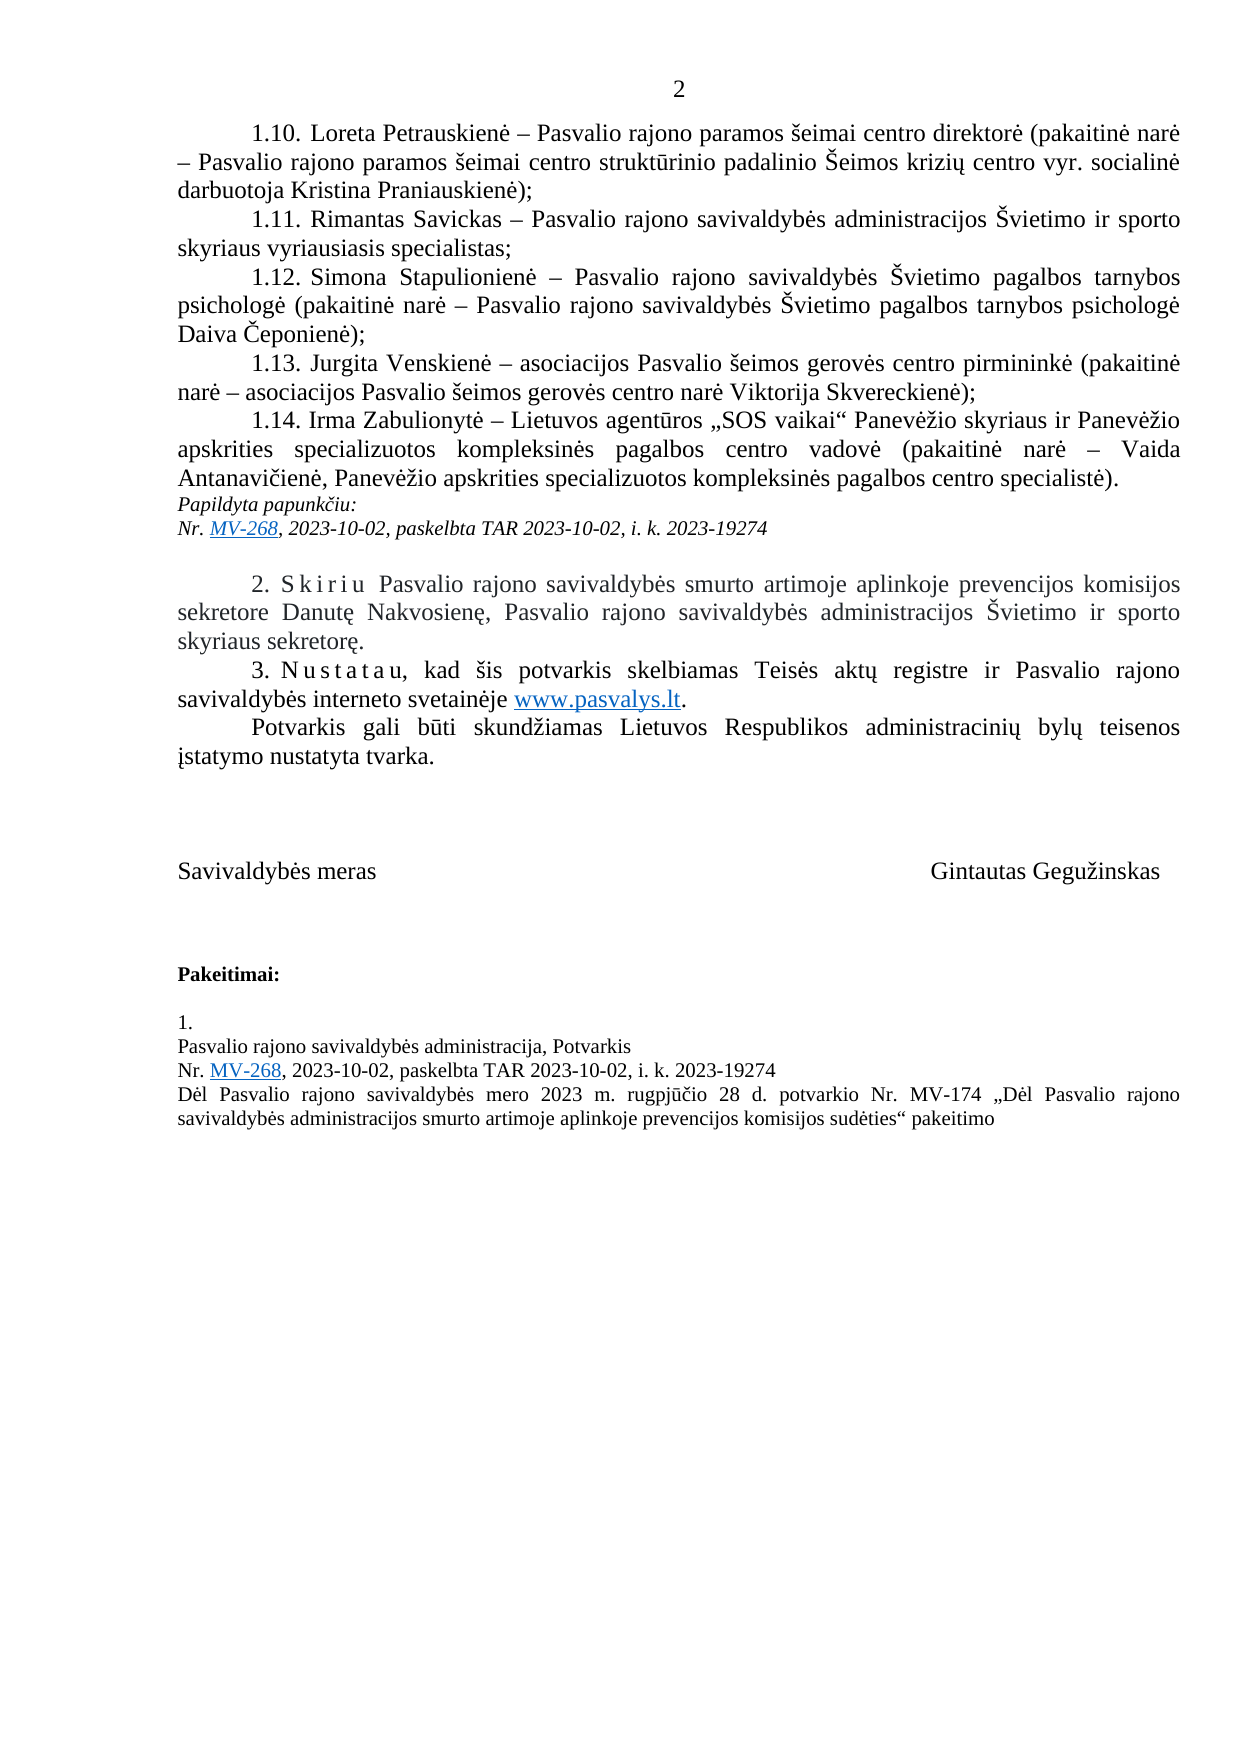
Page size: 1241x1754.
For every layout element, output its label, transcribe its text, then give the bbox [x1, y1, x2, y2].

text Nr. MV-268, 2023-10-02, paskelbta TAR 2023-10-02, i. k. 2023-19274 [177, 1058, 1181, 1082]
text 3. Nustatau, kad šis potvarkis skelbiamas Teisės aktų registre ir Pasvalio rajono savivaldybės interneto svetainėje www.pasvalys.lt. [177, 655, 1181, 712]
text Pakeitimai: [177, 962, 1181, 986]
text 1.11. Rimantas Savickas – Pasvalio rajono savivaldybės administracijos Švietimo ir sporto skyriaus vyriausiasis specialistas; [177, 204, 1181, 262]
text Savivaldybės meras Gintautas Gegužinskas [177, 856, 1181, 885]
text Nr. MV-268, 2023-10-02, paskelbta TAR 2023-10-02, i. k. 2023-19274 [177, 516, 1181, 540]
text 1.13. Jurgita Venskienė – asociacijos Pasvalio šeimos gerovės centro pirmininkė (pakaitinė narė – asociacijos Pasvalio šeimos gerovės centro narė Viktorija Skvereckienė); [177, 348, 1181, 406]
text 2. Skiriu Pasvalio rajono savivaldybės smurto artimoje aplinkoje prevencijos komisijos sekretore Danutę Nakvosienę, Pasvalio rajono savivaldybės administracijos Švietimo ir sporto skyriaus sekretorę. [177, 569, 1181, 655]
text Potvarkis gali būti skundžiamas Lietuvos Respublikos administracinių bylų teisenos įstatymo nustatyta tvarka. [177, 712, 1181, 770]
text Pasvalio rajono savivaldybės administracija, Potvarkis [177, 1034, 1181, 1058]
text 1.14. Irma Zabulionytė – Lietuvos agentūros „SOS vaikai“ Panevėžio skyriaus ir Panevėžio apskrities specializuotos kompleksinės pagalbos centro vadovė (pakaitinė narė – Vaida Antanavičienė, Panevėžio apskrities specializuotos kompleksinės pagalbos centro specialistė). [177, 406, 1181, 492]
text Dėl Pasvalio rajono savivaldybės mero 2023 m. rugpjūčio 28 d. potvarkio Nr. MV-174 „Dėl Pasvalio rajono savivaldybės administracijos smurto artimoje aplinkoje prevencijos komisijos sudėties“ pakeitimo [177, 1082, 1181, 1130]
text Papildyta papunkčiu: [177, 492, 1181, 516]
text 1. [177, 1010, 1181, 1034]
text 1.10. Loreta Petrauskienė – Pasvalio rajono paramos šeimai centro direktorė (pakaitinė narė – Pasvalio rajono paramos šeimai centro struktūrinio padalinio Šeimos krizių centro vyr. socialinė darbuotoja Kristina Praniauskienė); [177, 118, 1181, 204]
text 1.12. Simona Stapulionienė – Pasvalio rajono savivaldybės Švietimo pagalbos tarnybos psichologė (pakaitinė narė – Pasvalio rajono savivaldybės Švietimo pagalbos tarnybos psichologė Daiva Čeponienė); [177, 262, 1181, 348]
